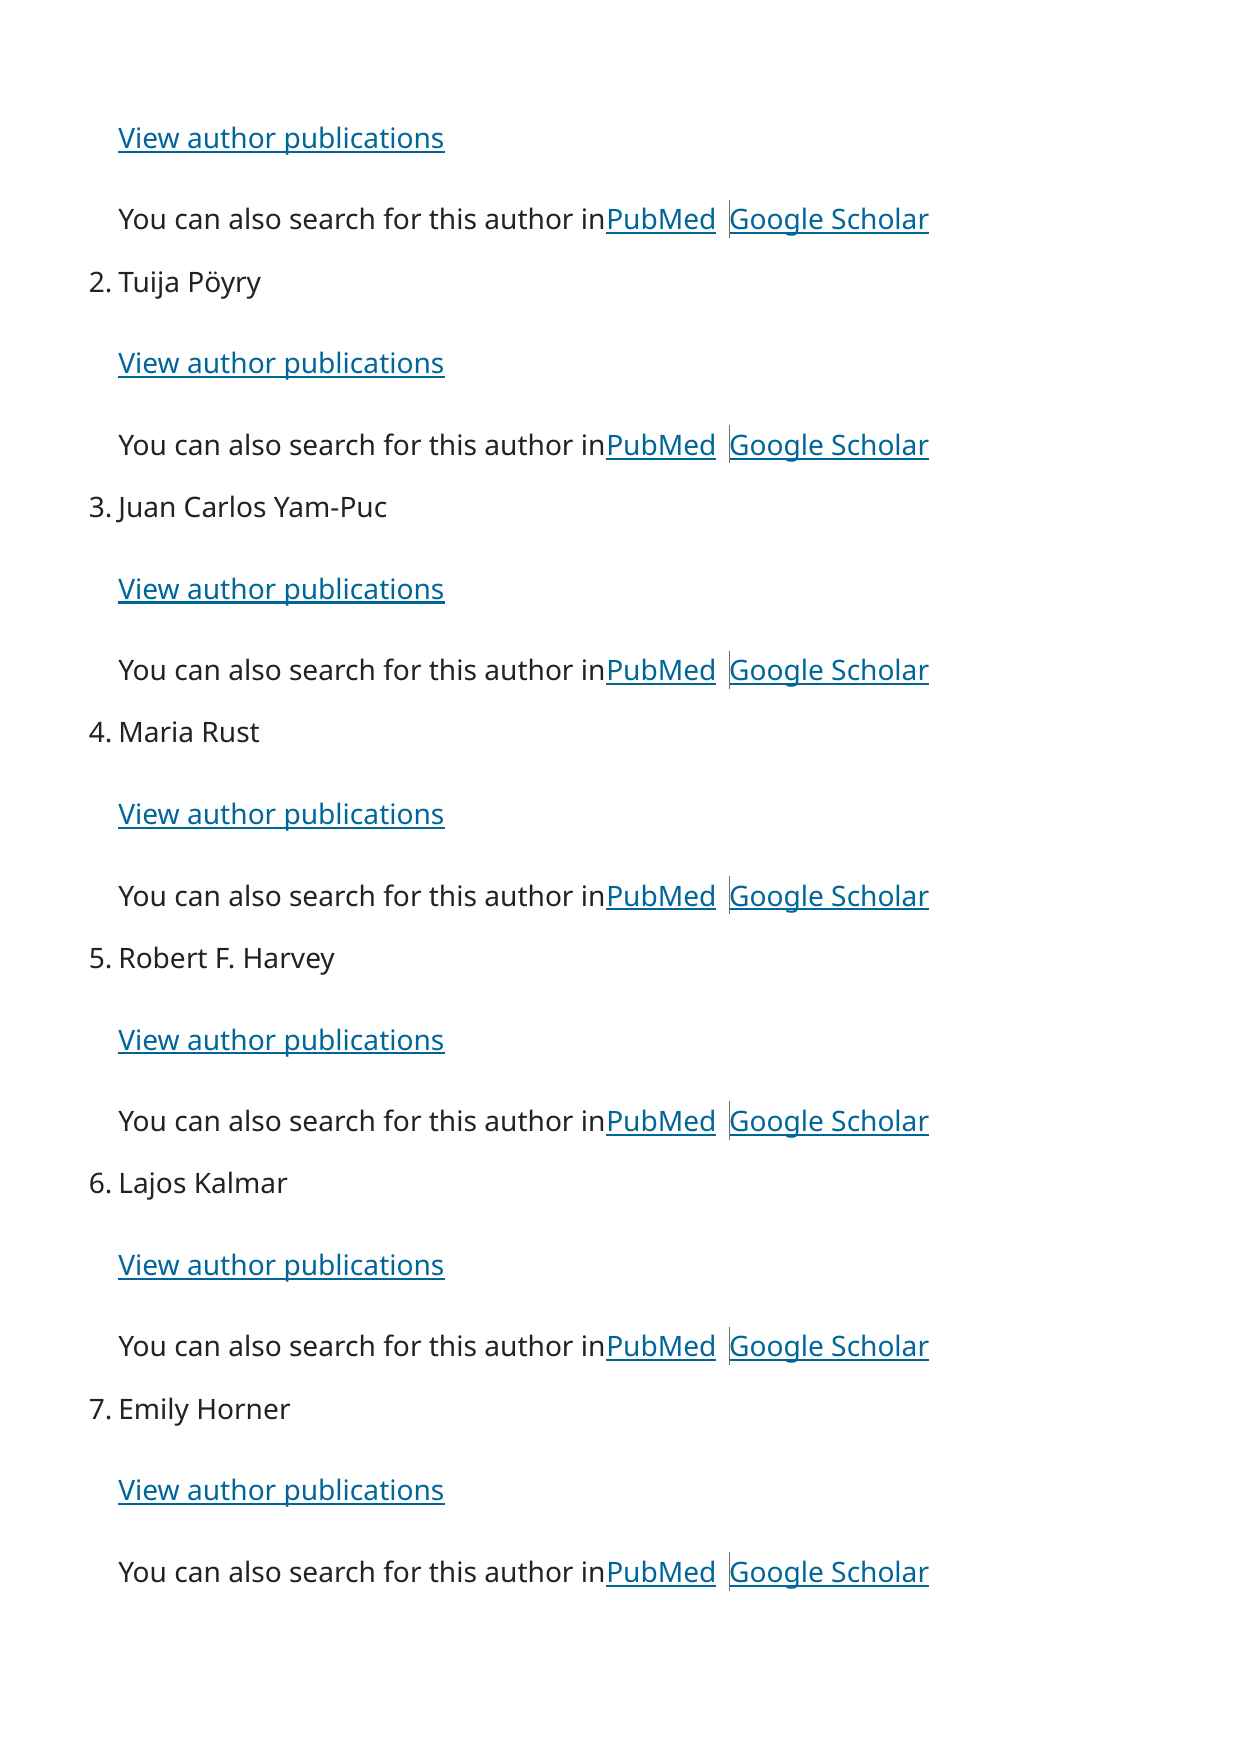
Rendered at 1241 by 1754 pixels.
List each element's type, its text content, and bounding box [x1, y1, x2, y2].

list View author publications [118, 794, 1122, 833]
list Lajos Kalmar [118, 1164, 1122, 1202]
list Google Scholar [730, 200, 1122, 238]
list Emily Horner [118, 1389, 1122, 1427]
list Google Scholar [730, 425, 1122, 463]
list Robert F. Harvey [118, 938, 1122, 977]
list Google Scholar [730, 1327, 1122, 1365]
list You can also search for this author inPubMed [118, 1552, 729, 1591]
list View author publications [118, 569, 1122, 607]
list You can also search for this author inPubMed [118, 1327, 729, 1365]
list You can also search for this author inPubMed [118, 200, 729, 238]
list View author publications [118, 118, 1122, 156]
list Google Scholar [730, 1101, 1122, 1140]
list Google Scholar [730, 876, 1122, 914]
list View author publications [118, 1020, 1122, 1058]
list Google Scholar [730, 1552, 1122, 1591]
list You can also search for this author inPubMed [118, 876, 729, 914]
list You can also search for this author inPubMed [118, 425, 729, 463]
list You can also search for this author inPubMed [118, 1101, 729, 1140]
list Google Scholar [730, 651, 1122, 689]
list View author publications [118, 1471, 1122, 1509]
list Tuija Pöyry [118, 262, 1122, 300]
list View author publications [118, 1245, 1122, 1283]
list Juan Carlos Yam-Puc [118, 487, 1122, 526]
list View author publications [118, 343, 1122, 382]
list You can also search for this author inPubMed [118, 651, 729, 689]
list Maria Rust [118, 713, 1122, 751]
